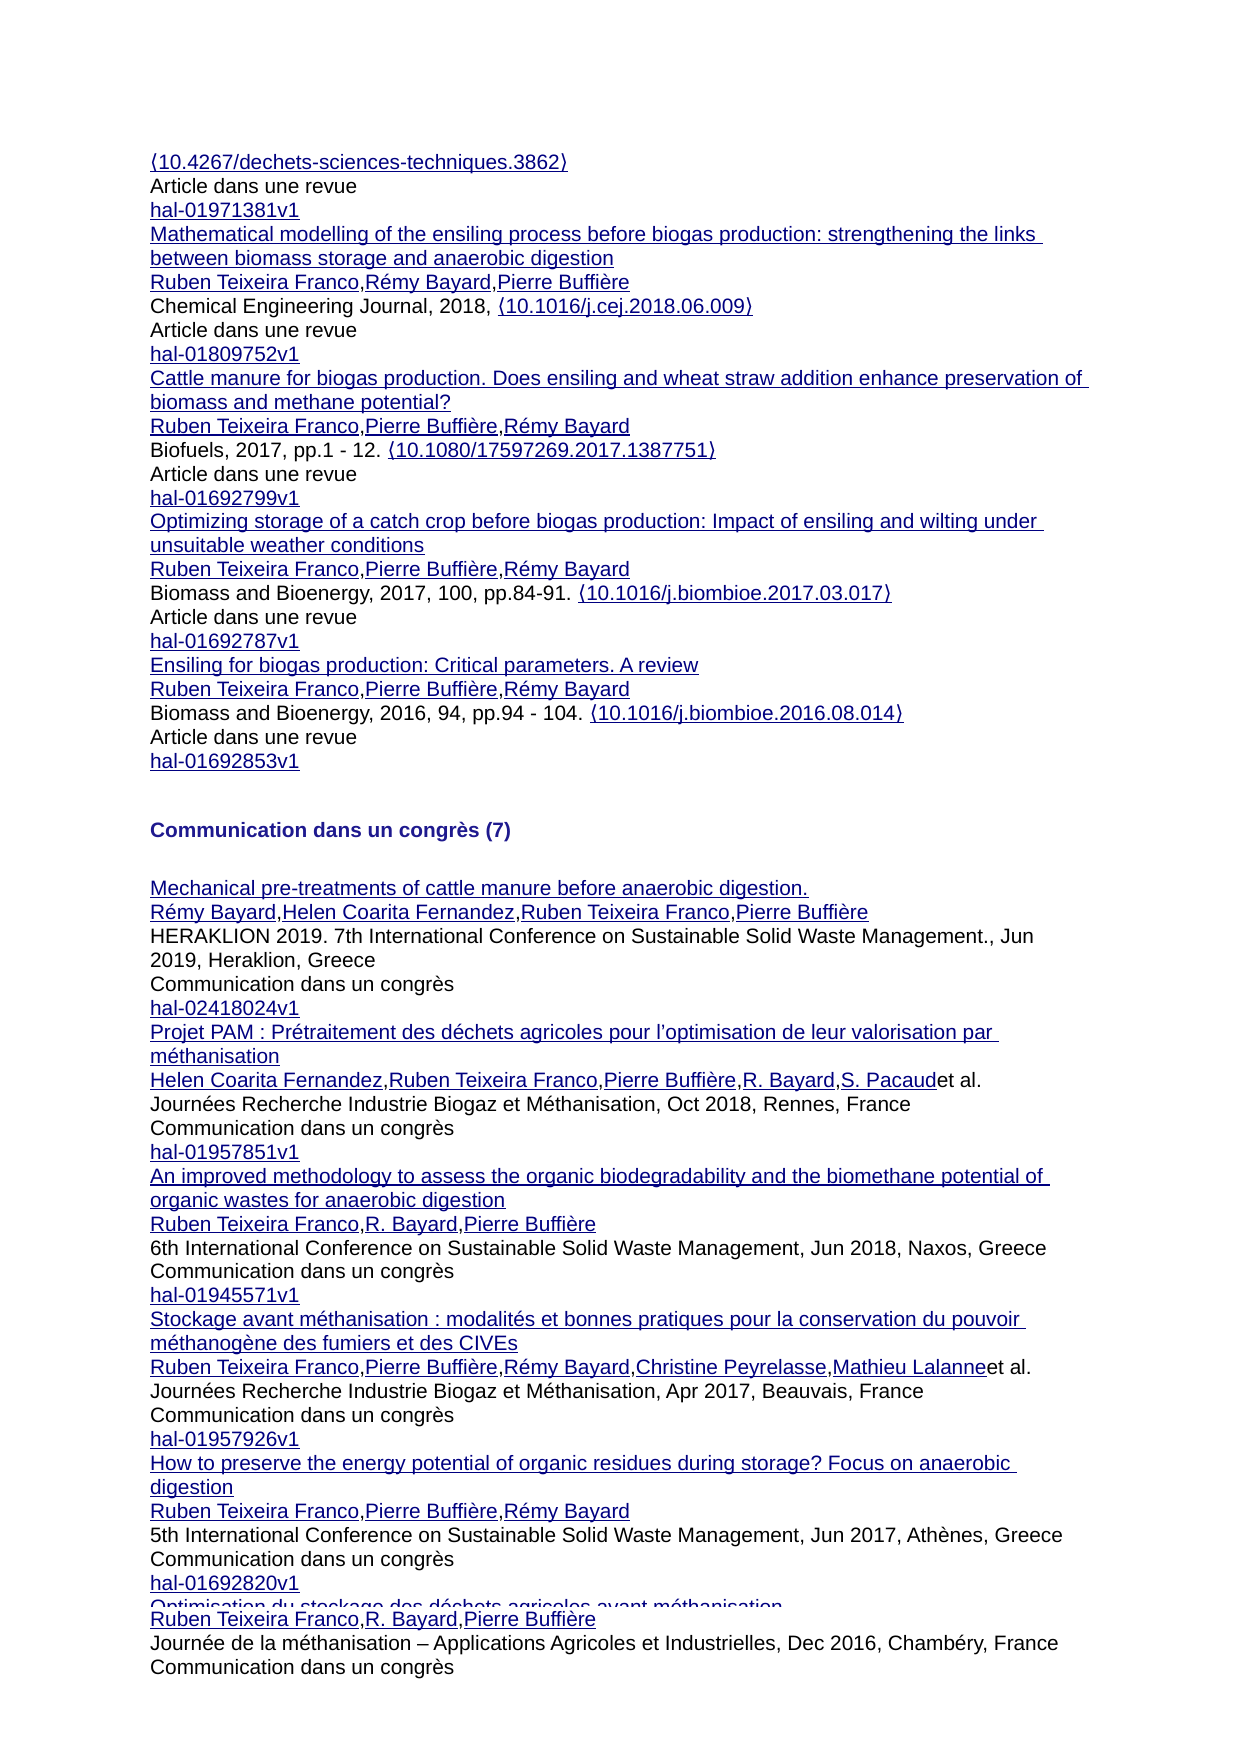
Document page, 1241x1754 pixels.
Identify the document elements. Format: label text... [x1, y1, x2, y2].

table_cell Optimizing storage of a catch crop before biogas production: Impact of ensiling and wilting under unsuitable weather conditions Ruben Teixeira Franco,Pierre Buffière,Rémy Bayard Biomass and Bioenergy, 2017, 100, pp.84-91. ⟨10.1016/j.biombioe.2017.03.017⟩ Article dans une revue hal-01692787v1 [150, 509, 1090, 653]
table_cell How to preserve the energy potential of organic residues during storage? Focus on anaerobic digestion Ruben Teixeira Franco,Pierre Buffière,Rémy Bayard 5th International Conference on Sustainable Solid Waste Management, Jun 2017, Athènes, Greece Communication dans un congrès hal-01692820v1 [150, 1451, 1090, 1595]
table_header Mechanical pre-treatments of cattle manure before anaerobic digestion. Rémy Bayard,Helen Coarita Fernandez,Ruben Teixeira Franco,Pierre Buffière HERAKLION 2019. 7th International Conference on Sustainable Solid Waste Management., Jun 2019, Heraklion, Greece Communication dans un congrès hal-02418024v1 [150, 876, 1090, 1020]
table_cell Projet PAM : Prétraitement des déchets agricoles pour l’optimisation de leur valorisation par méthanisation Helen Coarita Fernandez,Ruben Teixeira Franco,Pierre Buffière,R. Bayard,S. Pacaudet al. Journées Recherche Industrie Biogaz et Méthanisation, Oct 2018, Rennes, France Communication dans un congrès hal-01957851v1 [150, 1020, 1090, 1163]
table_cell An improved methodology to assess the organic biodegradability and the biomethane potential of organic wastes for anaerobic digestion Ruben Teixeira Franco,R. Bayard,Pierre Buffière 6th International Conference on Sustainable Solid Waste Management, Jun 2018, Naxos, Greece Communication dans un congrès hal-01945571v1 [150, 1164, 1090, 1307]
table_cell ⟨10.4267/dechets-sciences-techniques.3862⟩ Article dans une revue hal-01971381v1 [150, 150, 1090, 222]
table_cell Ensiling for biogas production: Critical parameters. A review Ruben Teixeira Franco,Pierre Buffière,Rémy Bayard Biomass and Bioenergy, 2016, 94, pp.94 - 104. ⟨10.1016/j.biombioe.2016.08.014⟩ Article dans une revue hal-01692853v1 [150, 653, 1090, 773]
subtitle Communication dans un congrès (7) [150, 818, 1090, 842]
table_cell Stockage avant méthanisation : modalités et bonnes pratiques pour la conservation du pouvoir méthanogène des fumiers et des CIVEs Ruben Teixeira Franco,Pierre Buffière,Rémy Bayard,Christine Peyrelasse,Mathieu Lalanneet al. Journées Recherche Industrie Biogaz et Méthanisation, Apr 2017, Beauvais, France Communication dans un congrès hal-01957926v1 [150, 1307, 1090, 1451]
table_cell Mathematical modelling of the ensiling process before biogas production: strengthening the links between biomass storage and anaerobic digestion Ruben Teixeira Franco,Rémy Bayard,Pierre Buffière Chemical Engineering Journal, 2018, ⟨10.1016/j.cej.2018.06.009⟩ Article dans une revue hal-01809752v1 [150, 222, 1090, 366]
table_cell Cattle manure for biogas production. Does ensiling and wheat straw addition enhance preservation of biomass and methane potential? Ruben Teixeira Franco,Pierre Buffière,Rémy Bayard Biofuels, 2017, pp.1 - 12. ⟨10.1080/17597269.2017.1387751⟩ Article dans une revue hal-01692799v1 [150, 366, 1090, 509]
table_cell Optimisation du stockage des déchets agricoles avant méthanisation Ruben Teixeira Franco,R. Bayard,Pierre Buffière Journée de la méthanisation – Applications Agricoles et Industrielles, Dec 2016, Chambéry, France Communication dans un congrès [150, 1595, 1090, 1679]
